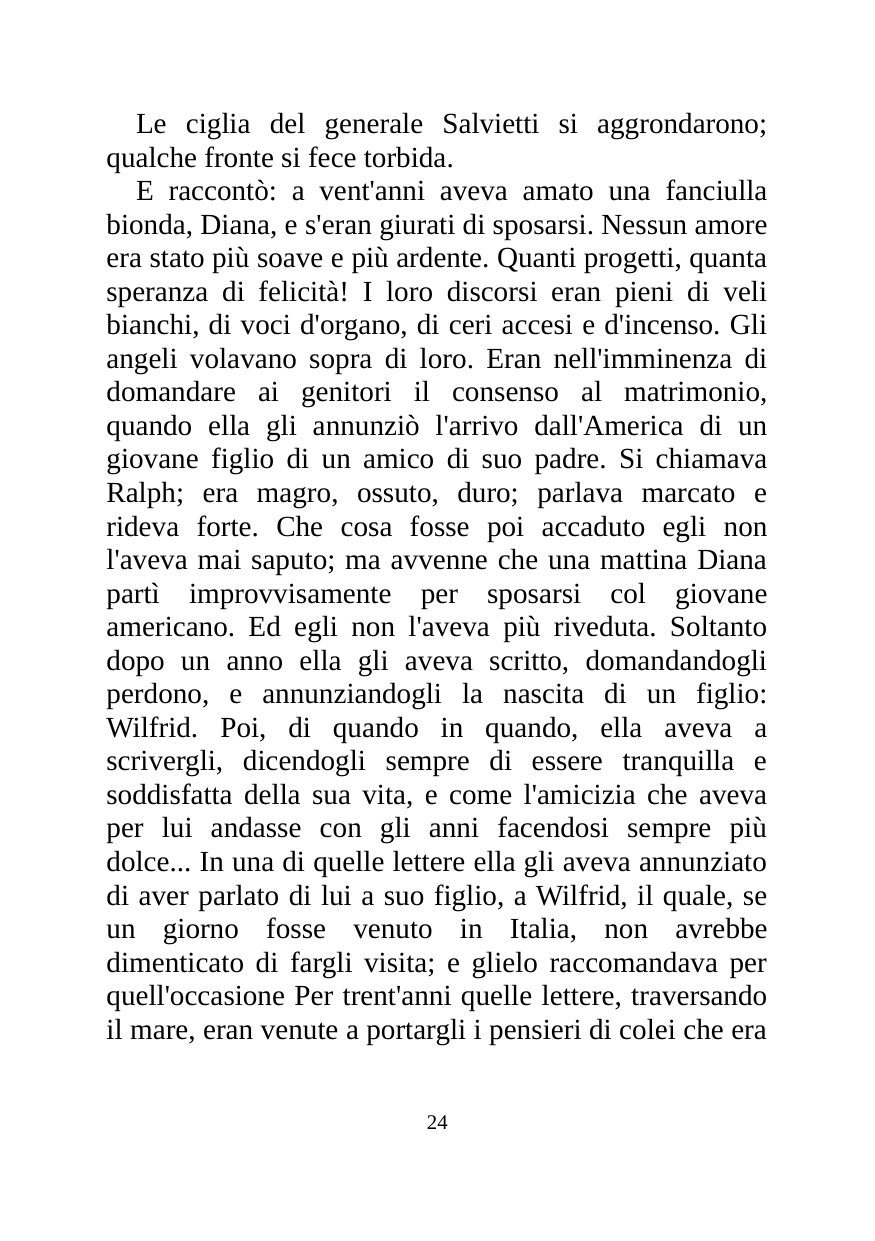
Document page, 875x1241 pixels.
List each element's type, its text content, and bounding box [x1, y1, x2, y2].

text E raccontò: a vent'anni aveva amato una fanciulla bionda, Diana, e s'eran giurati di sposarsi. Nessun amore era stato più soave e più ardente. Quanti progetti, quanta speranza di felicità! I loro discorsi eran pieni di veli bianchi, di voci d'organo, di ceri accesi e d'incenso. Gli angeli volavano sopra di loro. Eran nell'imminenza di domandare ai genitori il consenso al matrimonio, quando ella gli annunziò l'arrivo dall'America di un giovane figlio di un amico di suo padre. Si chiamava Ralph; era magro, ossuto, duro; parlava marcato e rideva forte. Che cosa fosse poi accaduto egli non l'aveva mai saputo; ma avvenne che una mattina Diana partì improvvisamente per sposarsi col giovane americano. Ed egli non l'aveva più riveduta. Soltanto dopo un anno ella gli aveva scritto, domandandogli perdono, e annunziandogli la nascita di un figlio: Wilfrid. Poi, di quando in quando, ella aveva a scrivergli, dicendogli sempre di essere tranquilla e soddisfatta della sua vita, e come l'amicizia che aveva per lui andasse con gli anni facendosi sempre più dolce... In una di quelle lettere ella gli aveva annunziato di aver parlato di lui a suo figlio, a Wilfrid, il quale, se un giorno fosse venuto in Italia, non avrebbe dimenticato di fargli visita; e glielo raccomandava per quell'occasione Per trent'anni quelle lettere, traversando il mare, eran venute a portargli i pensieri di colei che era [106, 173, 768, 1045]
text Le ciglia del generale Salvietti si aggrondarono; qualche fronte si fece torbida. [106, 106, 768, 173]
